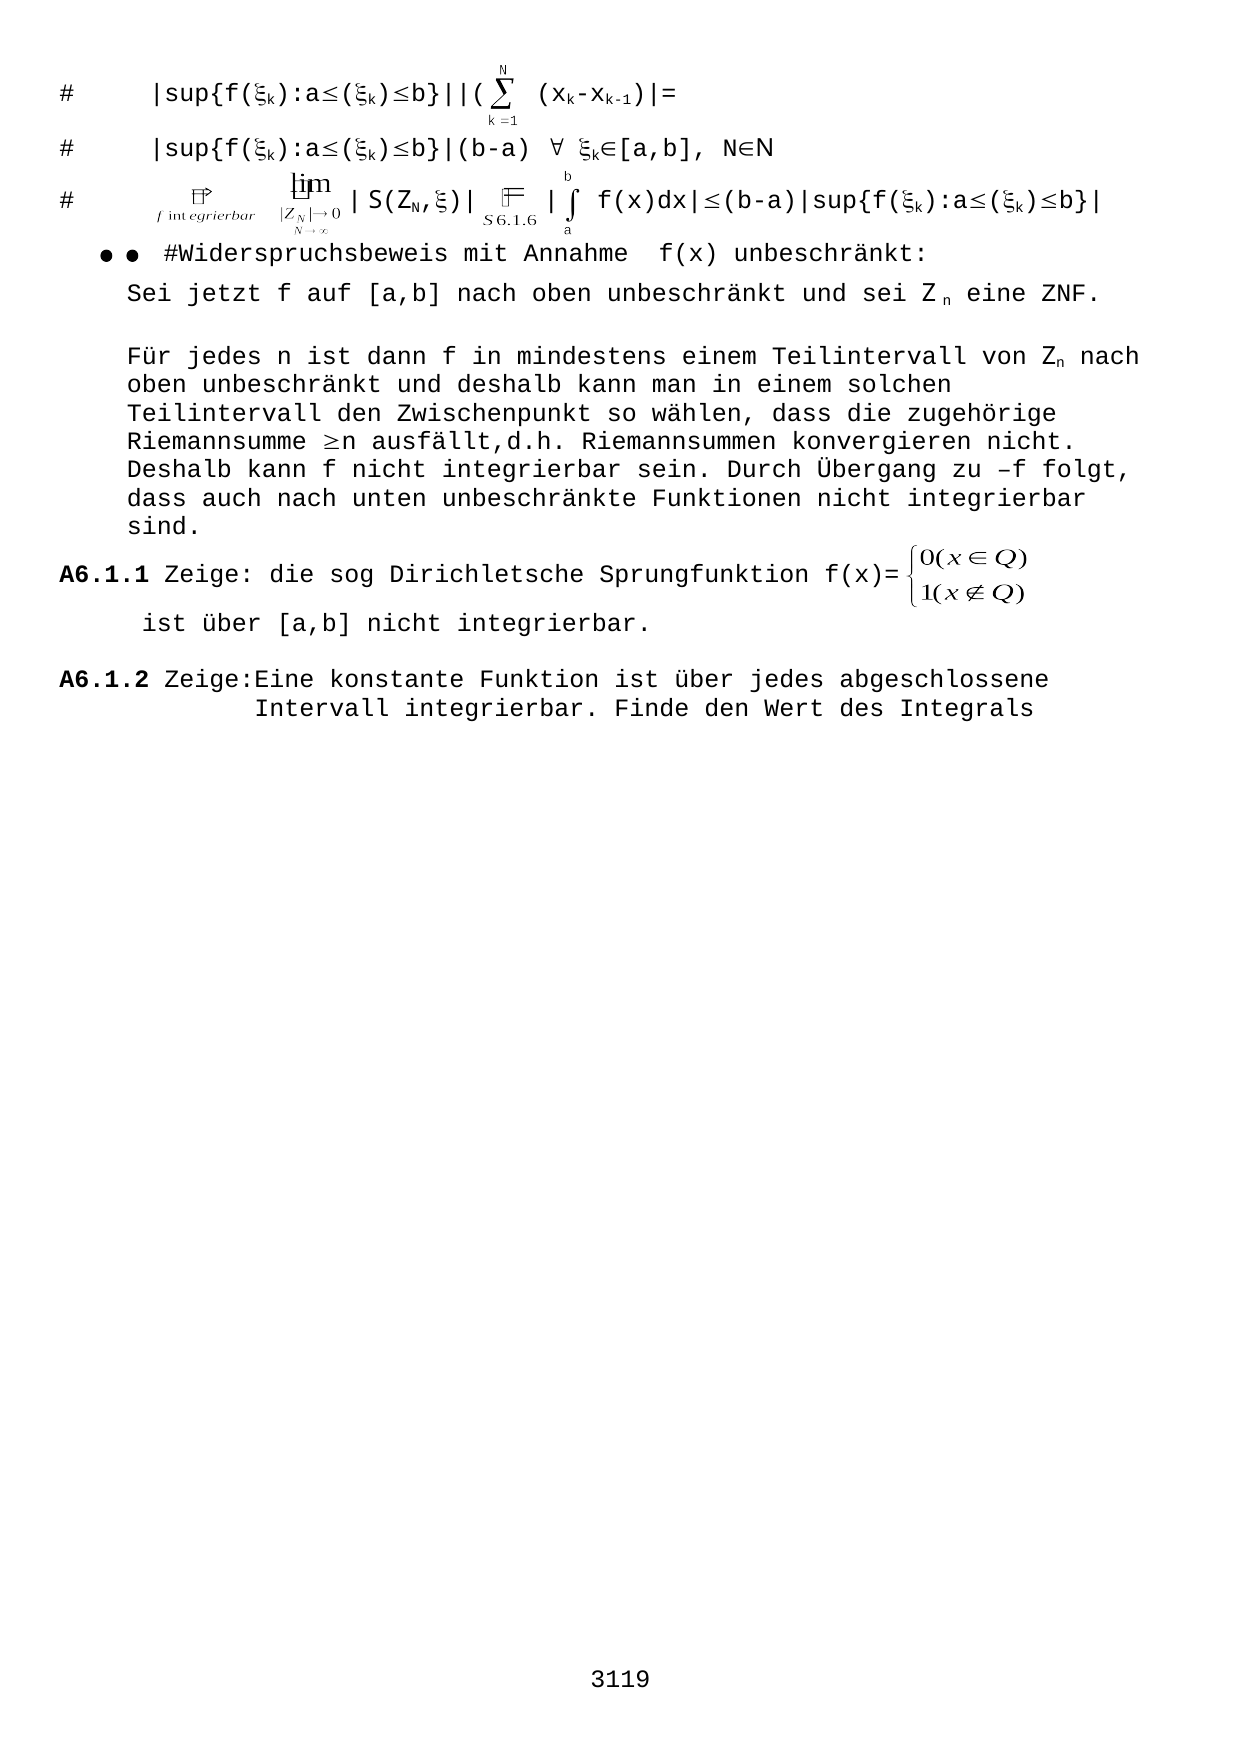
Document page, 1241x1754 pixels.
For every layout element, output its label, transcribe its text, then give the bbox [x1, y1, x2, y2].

text Intervall integrierbar. Finde den Wert des Integrals [59, 695, 1181, 723]
text sind. [97, 514, 1181, 542]
text A6.1.1 Zeige: die sog Dirichletsche Sprungfunktion f(x)= [59, 542, 1181, 610]
text A6.1.2 Zeige:Eine konstante Funktion ist über jedes abgeschlossene [59, 667, 1181, 695]
text Deshalb kann f nicht integrierbar sein. Durch Übergang zu –f folgt, [97, 457, 1181, 485]
text # |sup{f(k):a(k)b}|(b-a)  k[a,b], NN [59, 130, 1181, 164]
text ist über [a,b] nicht integrierbar. [97, 610, 1181, 638]
text # | S(ZN,)||f(x)dx|(b-a)|sup{f(k):a(k)b}| [59, 164, 1181, 240]
text Sei jetzt f auf [a,b] nach oben unbeschränkt und sei Z n eine ZNF. Für jedes n ist dann f in mindestens einem Teilintervall von Zn nach oben unbeschränkt und deshalb kann man in einem solchen Teilintervall den Zwischenpunkt so wählen, dass die zugehörige Riemannsumme n ausfällt,d.h. Riemannsummen konvergieren nicht. [97, 275, 1181, 457]
text # |sup{f(k):a(k)b}||((xk-xk-1)|= [59, 59, 1181, 130]
text dass auch nach unten unbeschränkte Funktionen nicht integrierbar [97, 485, 1181, 514]
text #Widerspruchsbeweis mit Annahme f(x) unbeschränkt: [97, 240, 1181, 275]
